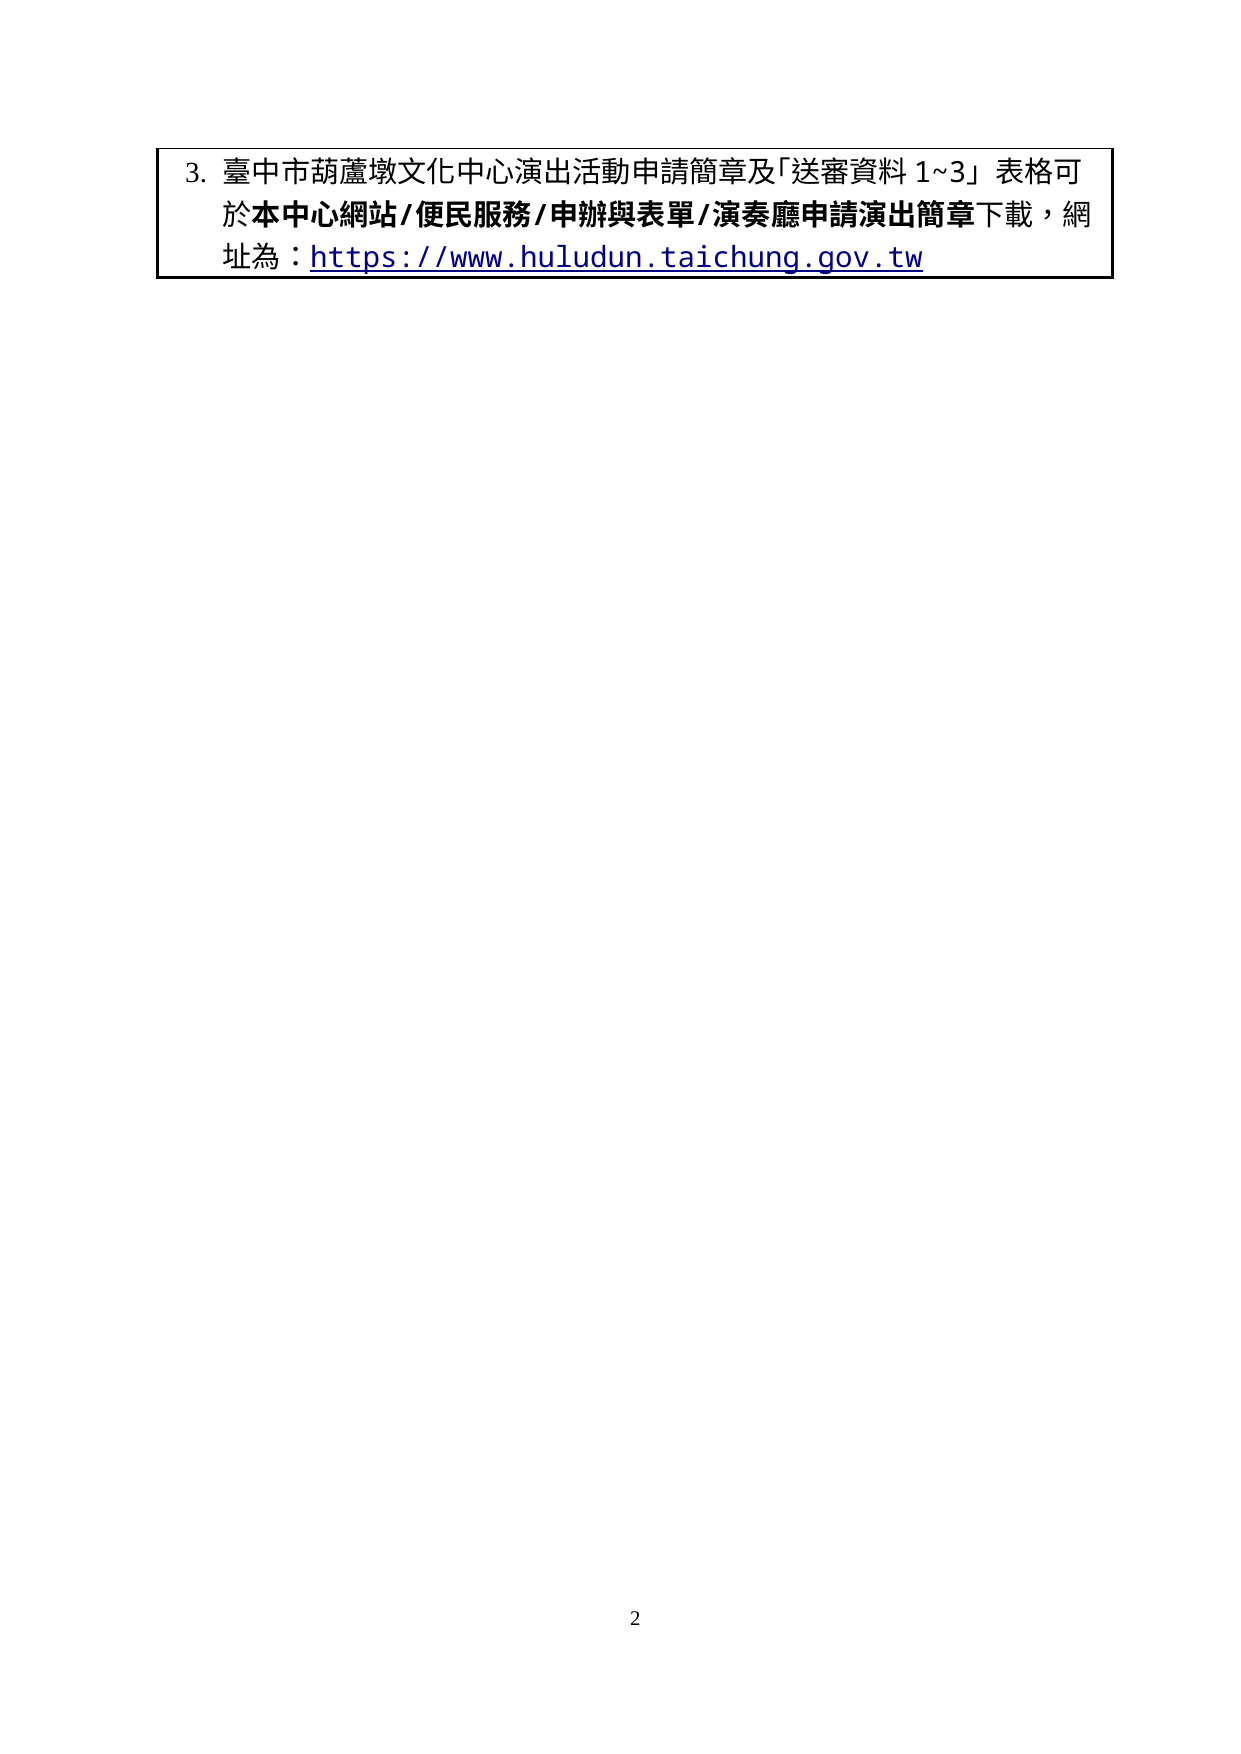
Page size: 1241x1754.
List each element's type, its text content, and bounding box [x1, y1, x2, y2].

table_cell 填寫說明： 送審資料須附以下各項資料一式三份並依序裝訂，俾供審查。請逐項查核申請資料是否完整，｢申請資料1~3」表格欄位請務必填寫，請勿任意修改，未於規定申請時間提出申請、送審資料不全或資格不符者不予審查。 （1）演出活動申請表（申請資料1□） （2）申請者資料表（申請資料2□） （3）演出計畫支出明細表（申請資料3□） （4）身份證正、反面影本/團體或法人組織登記證影本。政府機關、 學校可於送審資料1加蓋申請單位印信，免附送審資料4。 （申請資料4□） （5）演出計畫書（申請資料5□） （6）影音DVD資料（申請資料6□-申請演出者過往演出影音光碟） （7）其他可供審查評選之文件資料（申請資料7□-可選擇性提供） 表格填寫相關問題請洽中心聯絡人：展演股林先生（04-25260136分機308/333/302或E-MAIIL至mynumber48@taichung.gov.tw 臺中市葫蘆墩文化中心演出活動申請簡章及｢送審資料1~3」表格可於本中心網站/便民服務/申辦與表單/演奏廳申請演出簡章下載，網址為：https://www.huludun.taichung.gov.tw [159, 149, 1111, 276]
